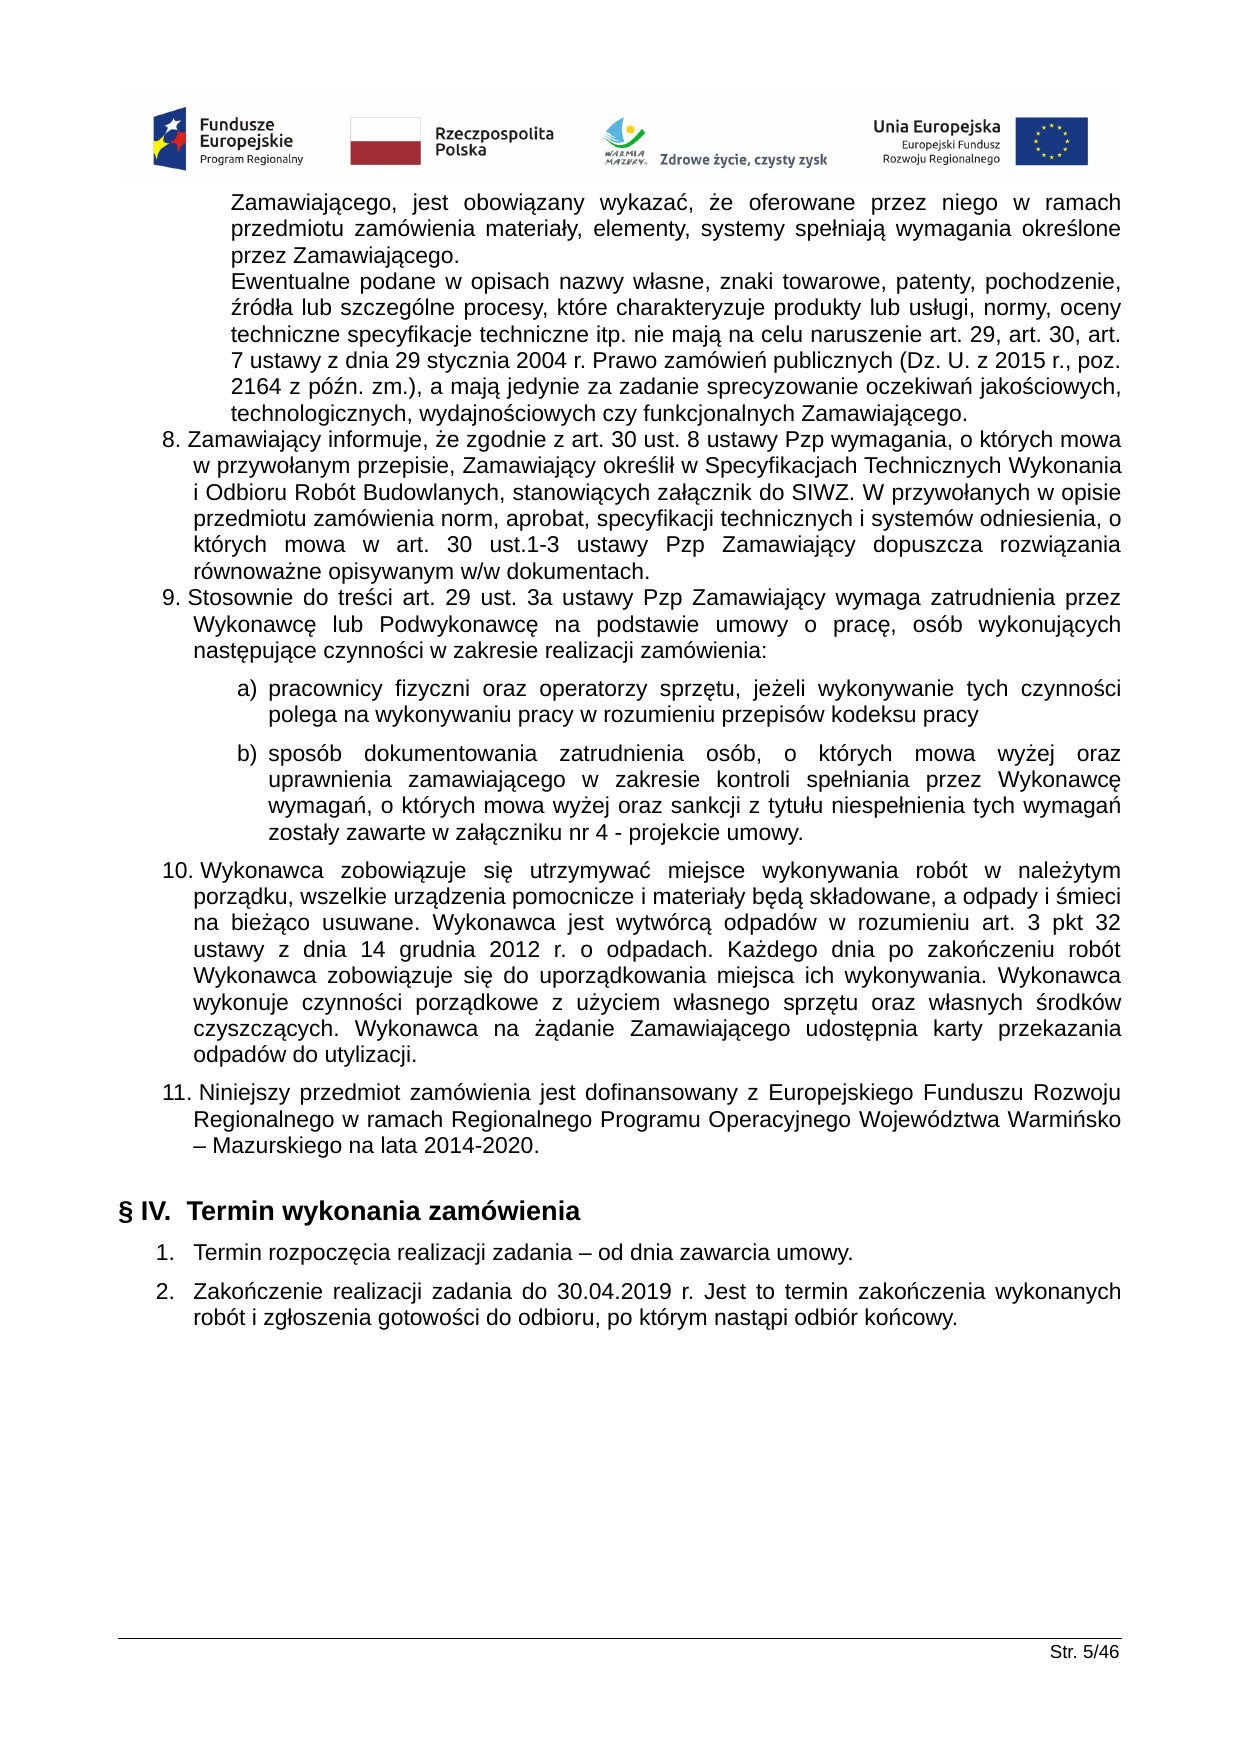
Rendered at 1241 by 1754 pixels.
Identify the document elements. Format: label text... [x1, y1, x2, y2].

list Termin rozpoczęcia realizacji zadania – od dnia zawarcia umowy. [156, 1239, 1122, 1265]
list Zamawiający informuje, że zgodnie z art. 30 ust. 8 ustawy Pzp wymagania, o których mowa w przywołanym przepisie, Zamawiający określił w Specyfikacjach Technicznych Wykonania i Odbioru Robót Budowlanych, stanowiących załącznik do SIWZ. W przywołanych w opisie przedmiotu zamówienia norm, aprobat, specyfikacji technicznych i systemów odniesienia, o których mowa w art. 30 ust.1-3 ustawy Pzp Zamawiający dopuszcza rozwiązania równoważne opisywanym w/w dokumentach. [156, 426, 1122, 584]
list Ewentualne podane w opisach nazwy własne, znaki towarowe, patenty, pochodzenie, źródła lub szczególne procesy, które charakteryzuje produkty lub usługi, normy, oceny techniczne specyfikacje techniczne itp. nie mają na celu naruszenie art. 29, art. 30, art. 7 ustawy z dnia 29 stycznia 2004 r. Prawo zamówień publicznych (Dz. U. z 2015 r., poz. 2164 z późn. zm.), a mają jedynie za zadanie sprecyzowanie oczekiwań jakościowych, technologicznych, wydajnościowych czy funkcjonalnych Zamawiającego. [193, 268, 1122, 426]
list Zakończenie realizacji zadania do 30.04.2019 r. Jest to termin zakończenia wykonanych robót i zgłoszenia gotowości do odbioru, po którym nastąpi odbiór końcowy. [156, 1278, 1122, 1330]
list sposób dokumentowania zatrudnienia osób, o których mowa wyżej oraz uprawnienia zamawiającego w zakresie kontroli spełniania przez Wykonawcę wymagań, o których mowa wyżej oraz sankcji z tytułu niespełnienia tych wymagań zostały zawarte w załączniku nr 4 - projekcie umowy. [231, 739, 1122, 845]
list Niniejszy przedmiot zamówienia jest dofinansowany z Europejskiego Funduszu Rozwoju Regionalnego w ramach Regionalnego Programu Operacyjnego Województwa Warmińsko – Mazurskiego na lata 2014-2020. [156, 1079, 1122, 1158]
list Stosownie do treści art. 29 ust. 3a ustawy Pzp Zamawiający wymaga zatrudnienia przez Wykonawcę lub Podwykonawcę na podstawie umowy o pracę, osób wykonujących następujące czynności w zakresie realizacji zamówienia: [156, 584, 1122, 663]
list Zamawiającego, jest obowiązany wykazać, że oferowane przez niego w ramach przedmiotu zamówienia materiały, elementy, systemy spełniają wymagania określone przez Zamawiającego. [193, 189, 1122, 268]
subtitle Termin wykonania zamówienia [118, 1195, 1122, 1226]
list pracownicy fizyczni oraz operatorzy sprzętu, jeżeli wykonywanie tych czynności polega na wykonywaniu pracy w rozumieniu przepisów kodeksu pracy [231, 675, 1122, 728]
picture [118, 88, 1123, 189]
list Wykonawca zobowiązuje się utrzymywać miejsce wykonywania robót w należytym porządku, wszelkie urządzenia pomocnicze i materiały będą składowane, a odpady i śmieci na bieżąco usuwane. Wykonawca jest wytwórcą odpadów w rozumieniu art. 3 pkt 32 ustawy z dnia 14 grudnia 2012 r. o odpadach. Każdego dnia po zakończeniu robót Wykonawca zobowiązuje się do uporządkowania miejsca ich wykonywania. Wykonawca wykonuje czynności porządkowe z użyciem własnego sprzętu oraz własnych środków czyszczących. Wykonawca na żądanie Zamawiającego udostępnia karty przekazania odpadów do utylizacji. [156, 857, 1122, 1067]
